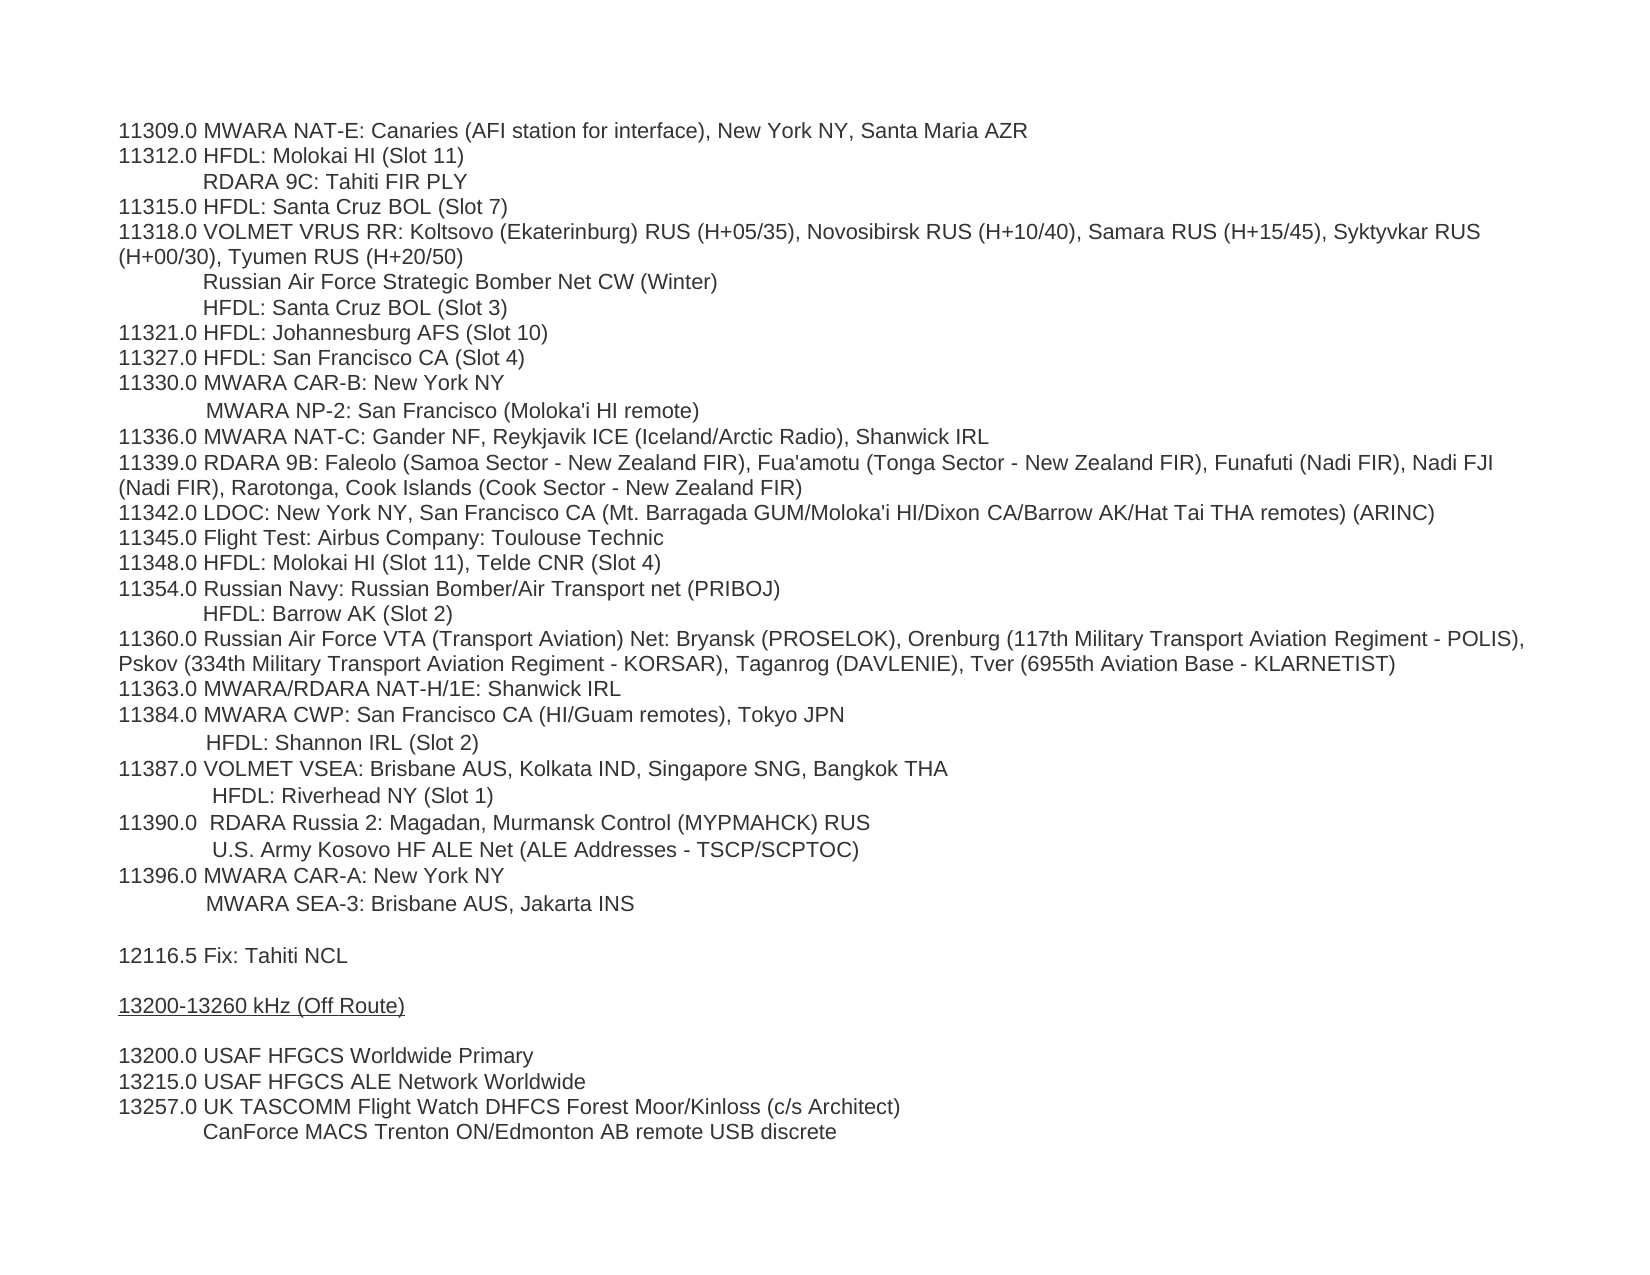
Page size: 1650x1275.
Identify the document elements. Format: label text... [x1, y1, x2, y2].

text 12116.5 Fix: Tahiti NCL [118, 942, 1532, 968]
text HFDL: Riverhead NY (Slot 1) [118, 781, 1532, 809]
text 11339.0 RDARA 9B: Faleolo (Samoa Sector - New Zealand FIR), Fua'amotu (Tonga Sector - New Zealand FIR), Funafuti (Nadi FIR), Nadi FJI (Nadi FIR), Rarotonga, Cook Islands (Cook Sector - New Zealand FIR) [118, 449, 1532, 500]
text HFDL: Shannon IRL (Slot 2) [118, 727, 1532, 755]
text 13257.0 UK TASCOMM Flight Watch DHFCS Forest Moor/Kinloss (c/s Architect) CanForce MACS Trenton ON/Edmonton AB remote USB discrete [118, 1094, 1532, 1144]
text 11315.0 HFDL: Santa Cruz BOL (Slot 7) 11318.0 VOLMET VRUS RR: Koltsovo (Ekaterinburg) RUS (H+05/35), Novosibirsk RUS (H+10/40), Samara RUS (H+15/45), Syktyvkar RUS (H+00/30), Tyumen RUS (H+20/50) Russian Air Force Strategic Bomber Net CW (Winter) HFDL: Santa Cruz BOL (Slot 3) [118, 194, 1532, 320]
text 11330.0 MWARA CAR-B: New York NY [118, 370, 1532, 395]
text 11360.0 Russian Air Force VTA (Transport Aviation) Net: Bryansk (PROSELOK), Orenburg (117th Military Transport Aviation Regiment - POLIS), Pskov (334th Military Transport Aviation Regiment - KORSAR), Taganrog (DAVLENIE), Tver (6955th Aviation Base - KLARNETIST) [118, 626, 1532, 676]
text 11354.0 Russian Navy: Russian Bomber/Air Transport net (PRIBOJ) HFDL: Barrow AK (Slot 2) [118, 575, 1532, 626]
text 11312.0 HFDL: Molokai HI (Slot 11) RDARA 9C: Tahiti FIR PLY [118, 143, 1532, 194]
text 11345.0 Flight Test: Airbus Company: Toulouse Technic 11348.0 HFDL: Molokai HI (Slot 11), Telde CNR (Slot 4) [118, 525, 1532, 575]
text 11384.0 MWARA CWP: San Francisco CA (HI/Guam remotes), Tokyo JPN [118, 701, 1532, 727]
text 11321.0 HFDL: Johannesburg AFS (Slot 10) 11327.0 HFDL: San Francisco CA (Slot 4) [118, 320, 1532, 370]
text 11387.0 VOLMET VSEA: Brisbane AUS, Kolkata IND, Singapore SNG, Bangkok THA [118, 755, 1532, 781]
text 13200.0 USAF HFGCS Worldwide Primary [118, 1043, 1532, 1068]
text 11390.0 RDARA Russia 2: Magadan, Murmansk Control (MYPMAHCK) RUS [118, 809, 1532, 834]
text MWARA NP-2: San Francisco (Moloka'i HI remote) [118, 395, 1532, 424]
text 11396.0 MWARA CAR-A: New York NY [118, 863, 1532, 888]
text 11363.0 MWARA/RDARA NAT-H/1E: Shanwick IRL [118, 676, 1532, 701]
text 11342.0 LDOC: New York NY, San Francisco CA (Mt. Barragada GUM/Moloka'i HI/Dixon CA/Barrow AK/Hat Tai THA remotes) (ARINC) [118, 500, 1532, 525]
text 11309.0 MWARA NAT-E: Canaries (AFI station for interface), New York NY, Santa Maria AZR [118, 118, 1532, 143]
text 13200-13260 kHz (Off Route) [118, 993, 1532, 1018]
text U.S. Army Kosovo HF ALE Net (ALE Addresses - TSCP/SCPTOC) [118, 834, 1532, 863]
text MWARA SEA-3: Brisbane AUS, Jakarta INS [118, 888, 1532, 917]
text 13215.0 USAF HFGCS ALE Network Worldwide [118, 1068, 1532, 1094]
text 11336.0 MWARA NAT-C: Gander NF, Reykjavik ICE (Iceland/Arctic Radio), Shanwick IRL [118, 424, 1532, 449]
